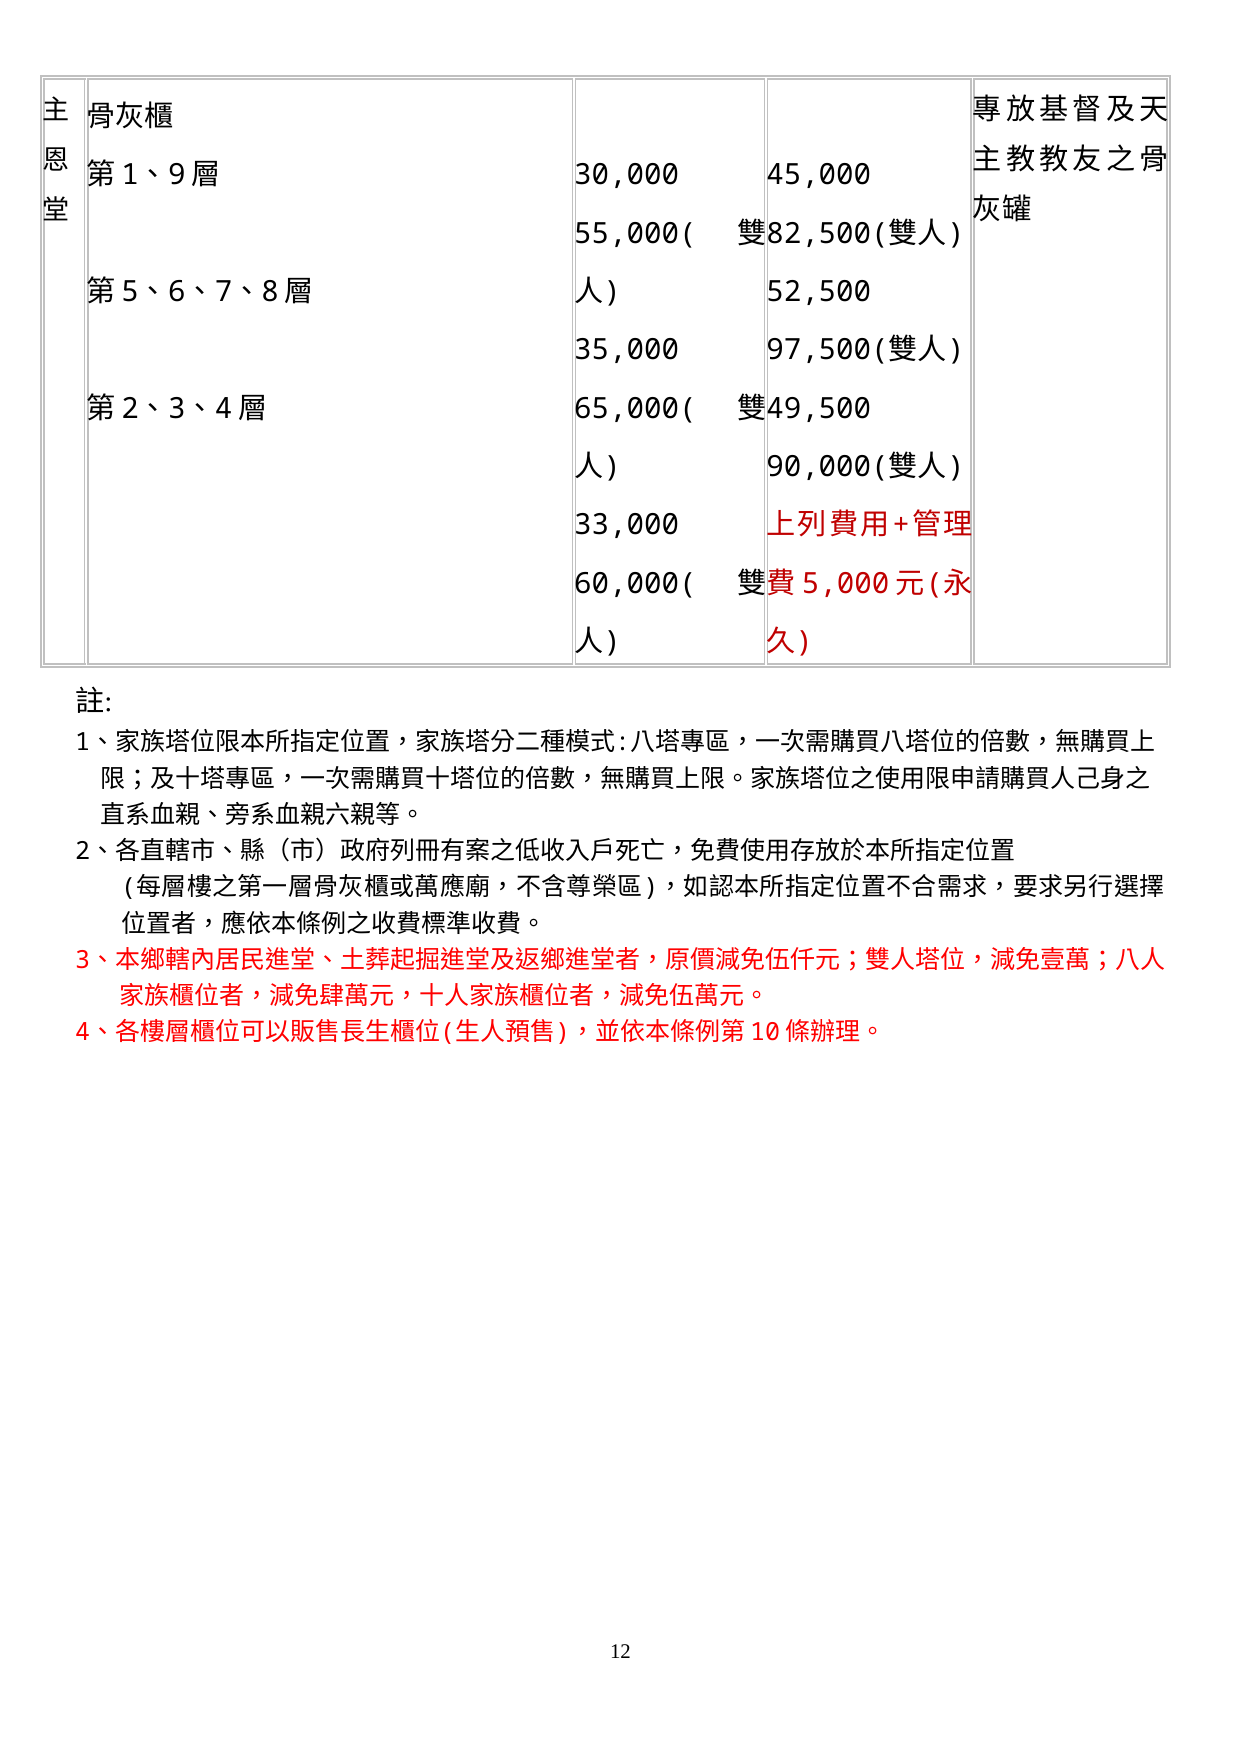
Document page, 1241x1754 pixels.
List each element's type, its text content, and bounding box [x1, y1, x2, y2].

text 3、本鄉轄內居民進堂、土葬起掘進堂及返鄉進堂者，原價減免伍仟元；雙人塔位，減免壹萬；八人家族櫃位者，減免肆萬元，十人家族櫃位者，減免伍萬元。 [75, 939, 1165, 1012]
table_cell 45,000 82,500(雙人) 52,500 97,500(雙人) 49,500 90,000(雙人) 上列費用+管理費5,000元(永久) [768, 80, 970, 663]
text 2、各直轄市、縣（市）政府列冊有案之低收入戶死亡，免費使用存放於本所指定位置 [75, 831, 1165, 867]
table_cell 專放基督及天主教教友之骨灰罐 [975, 80, 1166, 663]
text 註: [75, 668, 1165, 722]
text 1、家族塔位限本所指定位置，家族塔分二種模式:八塔專區，一次需購買八塔位的倍數，無購買上限；及十塔專區，一次需購買十塔位的倍數，無購買上限。家族塔位之使用限申請購買人己身之直系血親、旁系血親六親等。 [75, 722, 1165, 831]
table_cell 30,000 55,000(雙人) 35,000 65,000(雙人) 33,000 60,000(雙人) [576, 80, 764, 663]
text 4、各樓層櫃位可以販售長生櫃位(生人預售)，並依本條例第10條辦理。 [75, 1012, 1165, 1048]
table_cell 主恩堂 [45, 80, 84, 663]
text (每層樓之第一層骨灰櫃或萬應廟，不含尊榮區)，如認本所指定位置不合需求，要求另行選擇位置者，應依本條例之收費標準收費。 [121, 867, 1165, 939]
table_cell 骨灰櫃 第1、9層 第5、6、7、8層 第2、3、4層 [89, 80, 572, 663]
